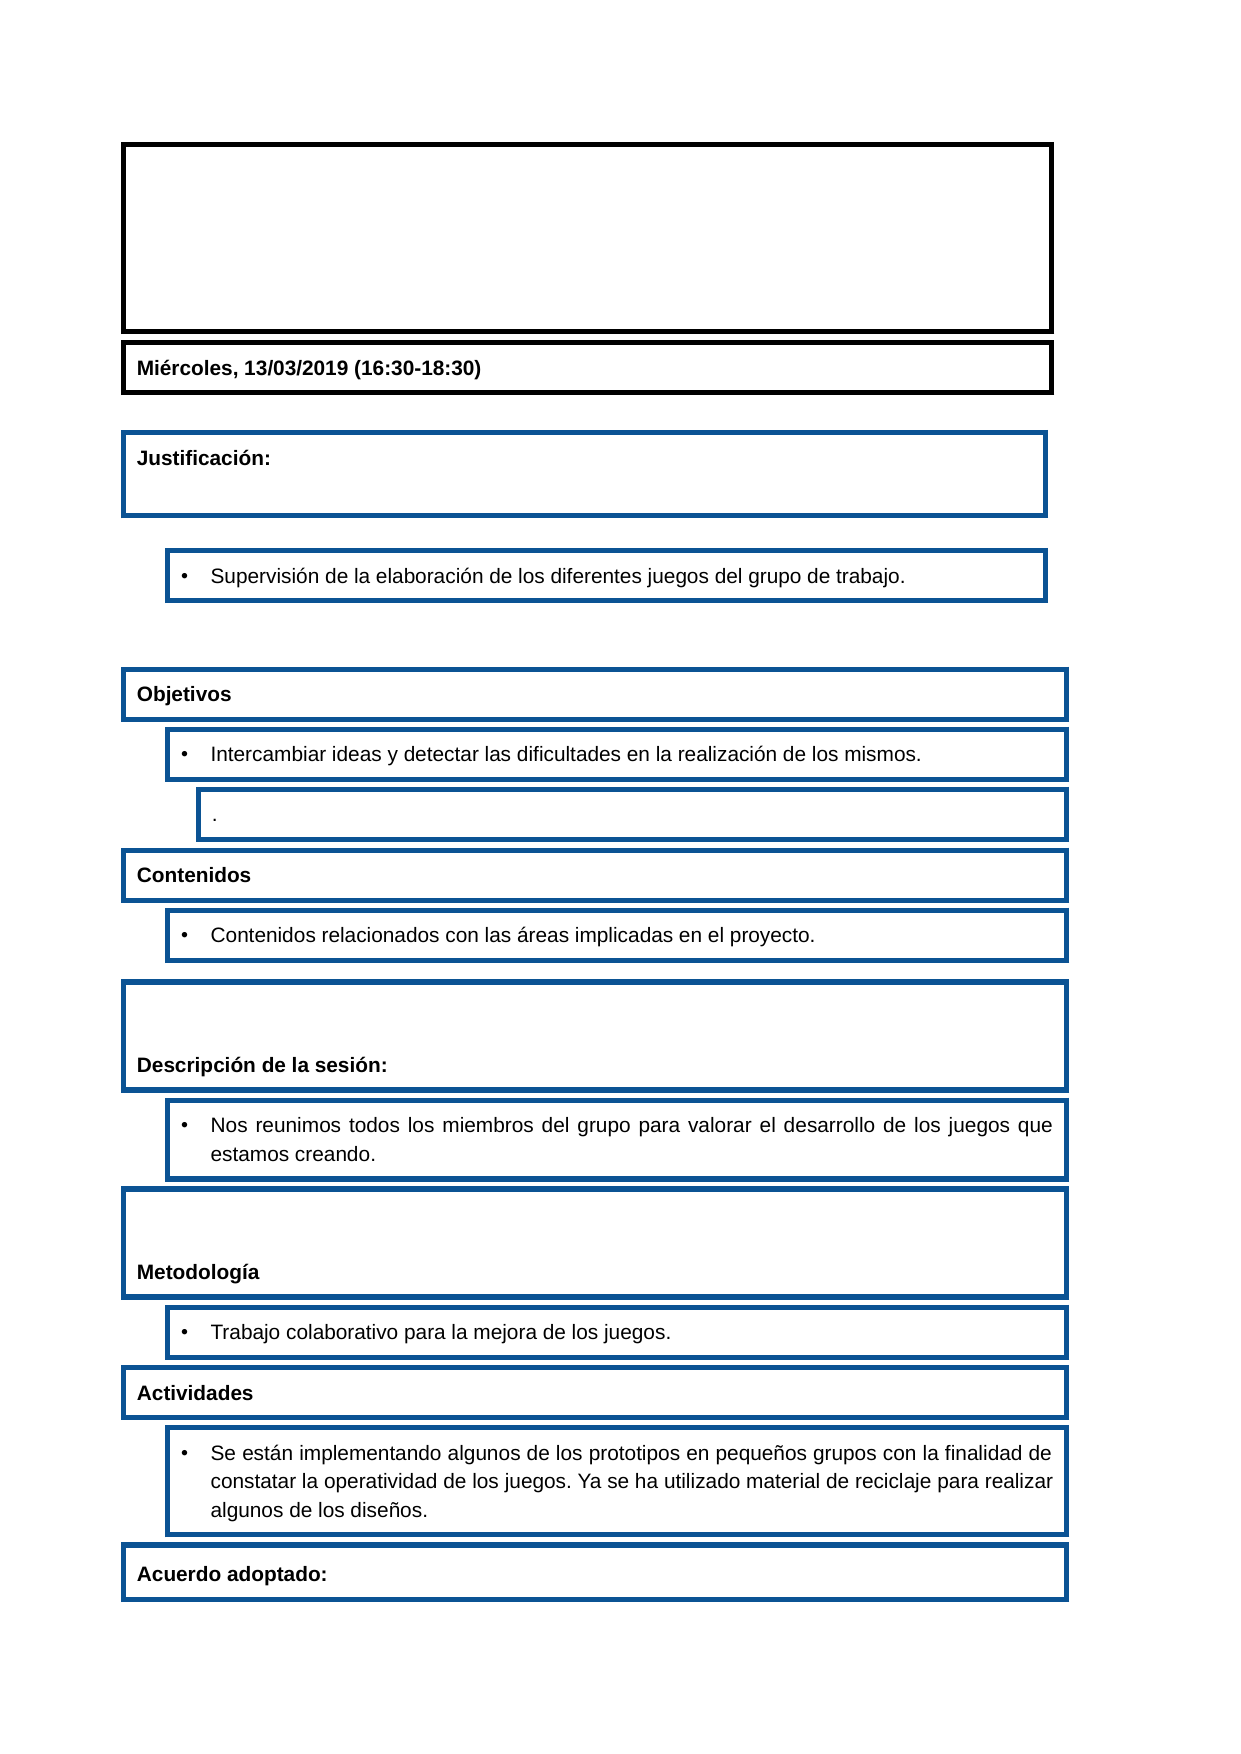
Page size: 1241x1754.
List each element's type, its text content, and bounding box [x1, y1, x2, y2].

table_header Justificación: Supervisión de la elaboración de los diferentes juegos del grupo de trabajo. [118, 427, 1051, 606]
table_cell Descripción de la sesión: Nos reunimos todos los miembros del grupo para valorar el desarrollo de los juegos que estamos creando. Metodología Trabajo colaborativo para la mejora de los juegos. Actividades Se están implementando algunos de los prototipos en pequeños grupos con la finalidad de constatar la operatividad de los juegos. Ya se ha utilizado material de reciclaje para realizar algunos de los diseños. Acuerdo adoptado: Los miembros del grupo de trabajo se comprometen a seguir trabajando y mejorando los proyectos. Observaciones: No hay ninguna por el momento [118, 976, 1072, 1605]
table_cell Miércoles, 13/03/2019 (16:30-18:30) [118, 337, 1057, 398]
table_header Objetivos Intercambiar ideas y detectar las dificultades en la realización de los mismos. . [118, 664, 1072, 845]
table_header [118, 118, 1057, 337]
table_cell Contenidos Contenidos relacionados con las áreas implicadas en el proyecto. [118, 845, 1072, 976]
